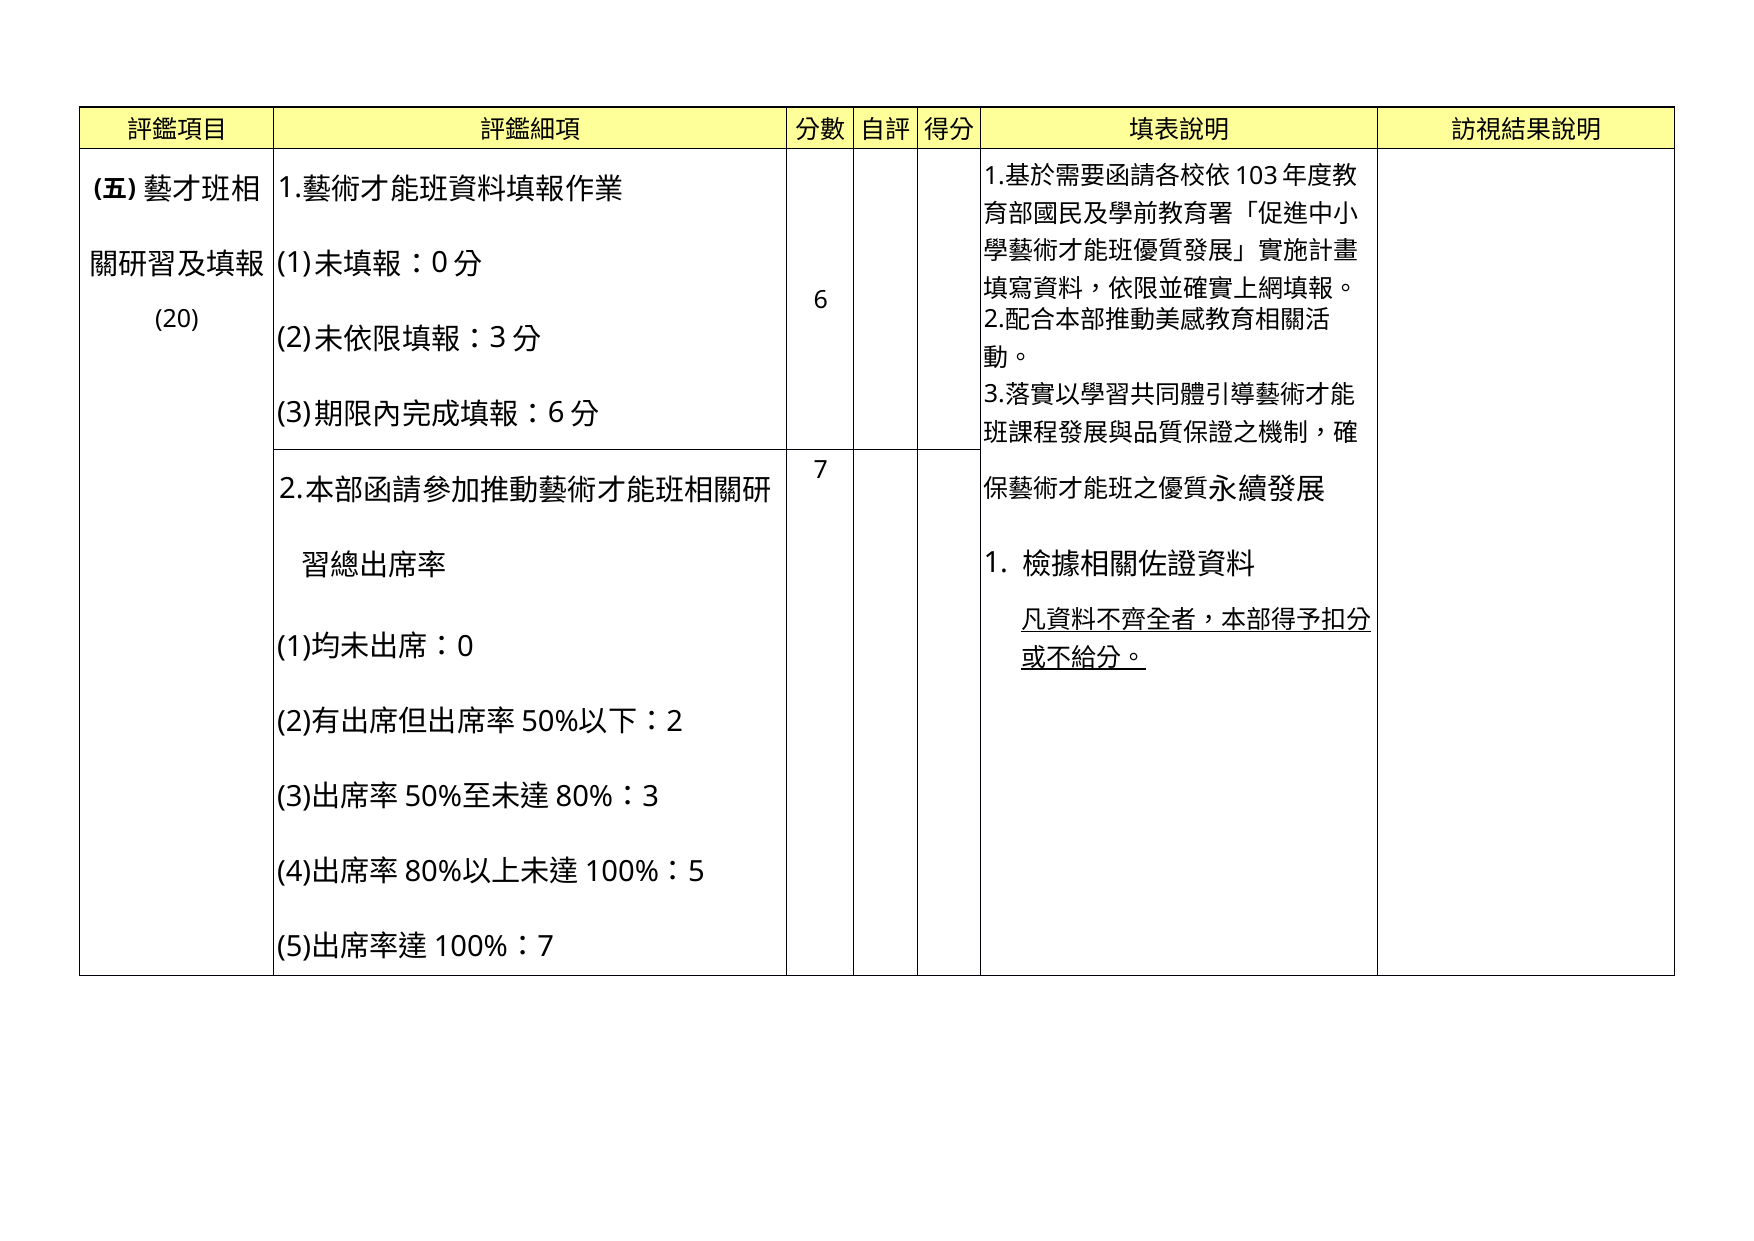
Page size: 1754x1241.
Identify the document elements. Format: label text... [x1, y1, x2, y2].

table_cell [918, 149, 980, 449]
table_header 自評 [854, 108, 917, 148]
table_header 填表說明 [981, 108, 1377, 148]
table_cell 本部函請參加推動藝術才能班相關研習總出席率 (1)均未出席：0 (2)有出席但出席率50%以下：2 (3)出席率50%至未達80%：3 (4)出席率80%以上未達100%：5 (5)出席率達100%：7 [274, 450, 786, 975]
table_header 得分 [918, 108, 980, 148]
table_cell [918, 450, 980, 975]
table_cell 藝術才能班資料填報作業 未填報：0分 未依限填報：3分 期限內完成填報：6分 [274, 149, 786, 449]
table_cell (五) 藝才班相關研習及填報(20) [80, 149, 273, 975]
table_cell [854, 450, 917, 975]
table_cell 1.基於需要函請各校依103年度教育部國民及學前教育署「促進中小學藝術才能班優質發展」實施計畫填寫資料，依限並確實上網填報。 2.配合本部推動美感教育相關活動。 3.落實以學習共同體引導藝術才能班課程發展與品質保證之機制，確保藝術才能班之優質永續發展 檢據相關佐證資料 凡資料不齊全者，本部得予扣分或不給分。 [981, 149, 1377, 975]
table_cell 7 [787, 450, 853, 975]
table_header 分數 [787, 108, 853, 148]
table_cell [854, 149, 917, 449]
table_cell [1378, 149, 1674, 975]
table_header 評鑑細項 [274, 108, 786, 148]
table_header 訪視結果說明 [1378, 108, 1674, 148]
table_header 評鑑項目 [80, 108, 273, 148]
table_cell 6 [787, 149, 853, 449]
